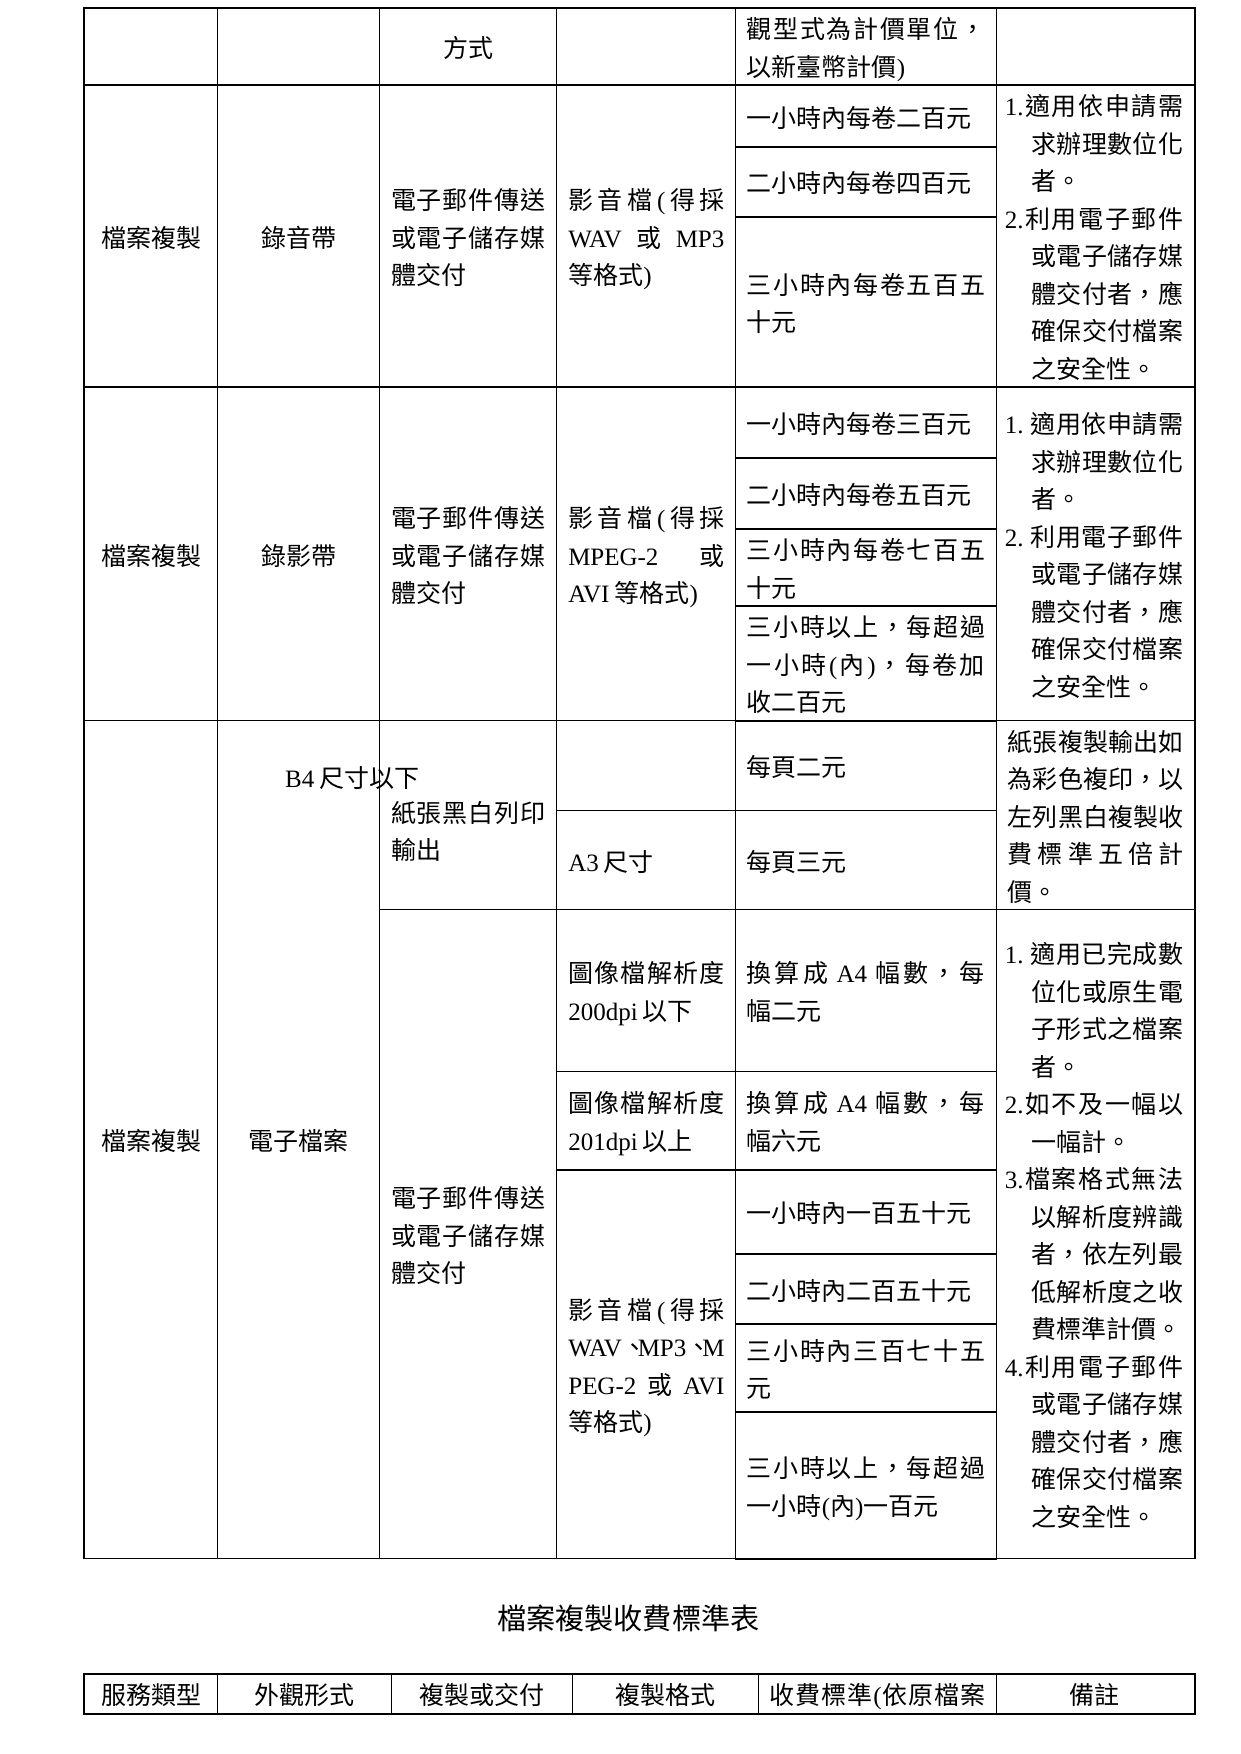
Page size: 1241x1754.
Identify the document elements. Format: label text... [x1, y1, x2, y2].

table_cell 每頁三元 [736, 811, 996, 909]
table_cell 觀型式為計價單位，以新臺幣計價) [736, 9, 996, 84]
table_cell 換算成A4幅數，每幅六元 [736, 1072, 996, 1169]
table_cell 檔案複製 [85, 721, 217, 1558]
table_cell 複製格式 [573, 1675, 758, 1712]
table_cell 圖像檔解析度201dpi以上 [557, 1072, 735, 1169]
table_cell 外觀形式 [218, 1675, 391, 1712]
table_cell 1..適用依申請需求辦理數位化者。 2..利用電子郵件或電子儲存媒體交付者，應確保交付檔案之安全性。 [997, 388, 1194, 720]
table_cell 1..適用已完成數位化或原生電子形式之檔案者。 2.如不及一幅以一幅計。 3.檔案格式無法以解析度辨識者，依左列最低解析度之收費標準計價。 4.利用電子郵件或電子儲存媒體交付者，應確保交付檔案之安全性。 [997, 910, 1194, 1558]
table_cell 圖像檔解析度200dpi以下 [557, 910, 735, 1071]
table_cell 錄影帶 [218, 388, 379, 720]
table_cell 電子郵件傳送或電子儲存媒體交付 [380, 86, 556, 386]
table_cell [557, 9, 735, 84]
table_cell 錄音帶 [218, 86, 379, 386]
table_cell 每頁二元 [736, 722, 996, 810]
table_cell 影音檔(得採WAV、MP3、MPEG-2或AVI等格式) [557, 1171, 735, 1558]
table_cell 服務類型 [85, 1675, 217, 1712]
table_cell [557, 721, 735, 749]
table_cell [380, 721, 556, 749]
table_cell [218, 9, 379, 84]
table_cell 二小時內每卷五百元 [736, 459, 996, 528]
table_cell 二小時內二百五十元 [736, 1255, 996, 1323]
table_cell 二小時內每卷四百元 [736, 148, 996, 216]
table_cell 影音檔(得採WAV或MP3等格式) [557, 86, 735, 386]
table_cell 電子郵件傳送或電子儲存媒體交付 [380, 910, 556, 1558]
table_cell 一小時內一百五十元 [736, 1171, 996, 1253]
table_cell A3尺寸 [557, 811, 735, 909]
table_cell [997, 9, 1194, 84]
table_cell [85, 9, 217, 84]
table_cell 紙張黑白列印輸出 [380, 750, 556, 909]
table_cell 方式 [380, 9, 556, 84]
table_cell 一小時內每卷三百元 [736, 388, 996, 457]
table_cell 紙張複製輸出如為彩色複印，以左列黑白複製收費標準五倍計價。 [997, 721, 1194, 909]
table_cell 三小時內三百七十五元 [736, 1325, 996, 1411]
table_cell 三小時以上，每超過一小時(內)一百元 [736, 1413, 996, 1558]
table_cell 影音檔(得採MPEG-2或AVI等格式) [557, 388, 735, 720]
table_cell 檔案複製 [85, 86, 217, 386]
table_cell [84, 1559, 1195, 1673]
table_cell 複製或交付 [392, 1675, 572, 1712]
table_cell 電子郵件傳送或電子儲存媒體交付 [380, 388, 556, 720]
table_cell 備註 [997, 1675, 1194, 1712]
table_cell 三小時內每卷五百五十元 [736, 218, 996, 386]
table_cell [557, 750, 735, 810]
table_cell 三小時以上，每超過一小時(內)，每卷加收二百元 [736, 607, 996, 720]
table_cell 換算成A4幅數，每幅二元 [736, 910, 996, 1071]
table_cell 1.適用依申請需求辦理數位化者。 2.利用電子郵件或電子儲存媒體交付者，應確保交付檔案之安全性。 [997, 86, 1194, 386]
table_cell 三小時內每卷七百五十元 [736, 530, 996, 605]
table_cell 電子檔案 [218, 721, 379, 1558]
table_cell 一小時內每卷二百元 [736, 86, 996, 146]
table_cell 檔案複製 [85, 388, 217, 720]
table_cell 收費標準(依原檔案 [759, 1675, 996, 1712]
